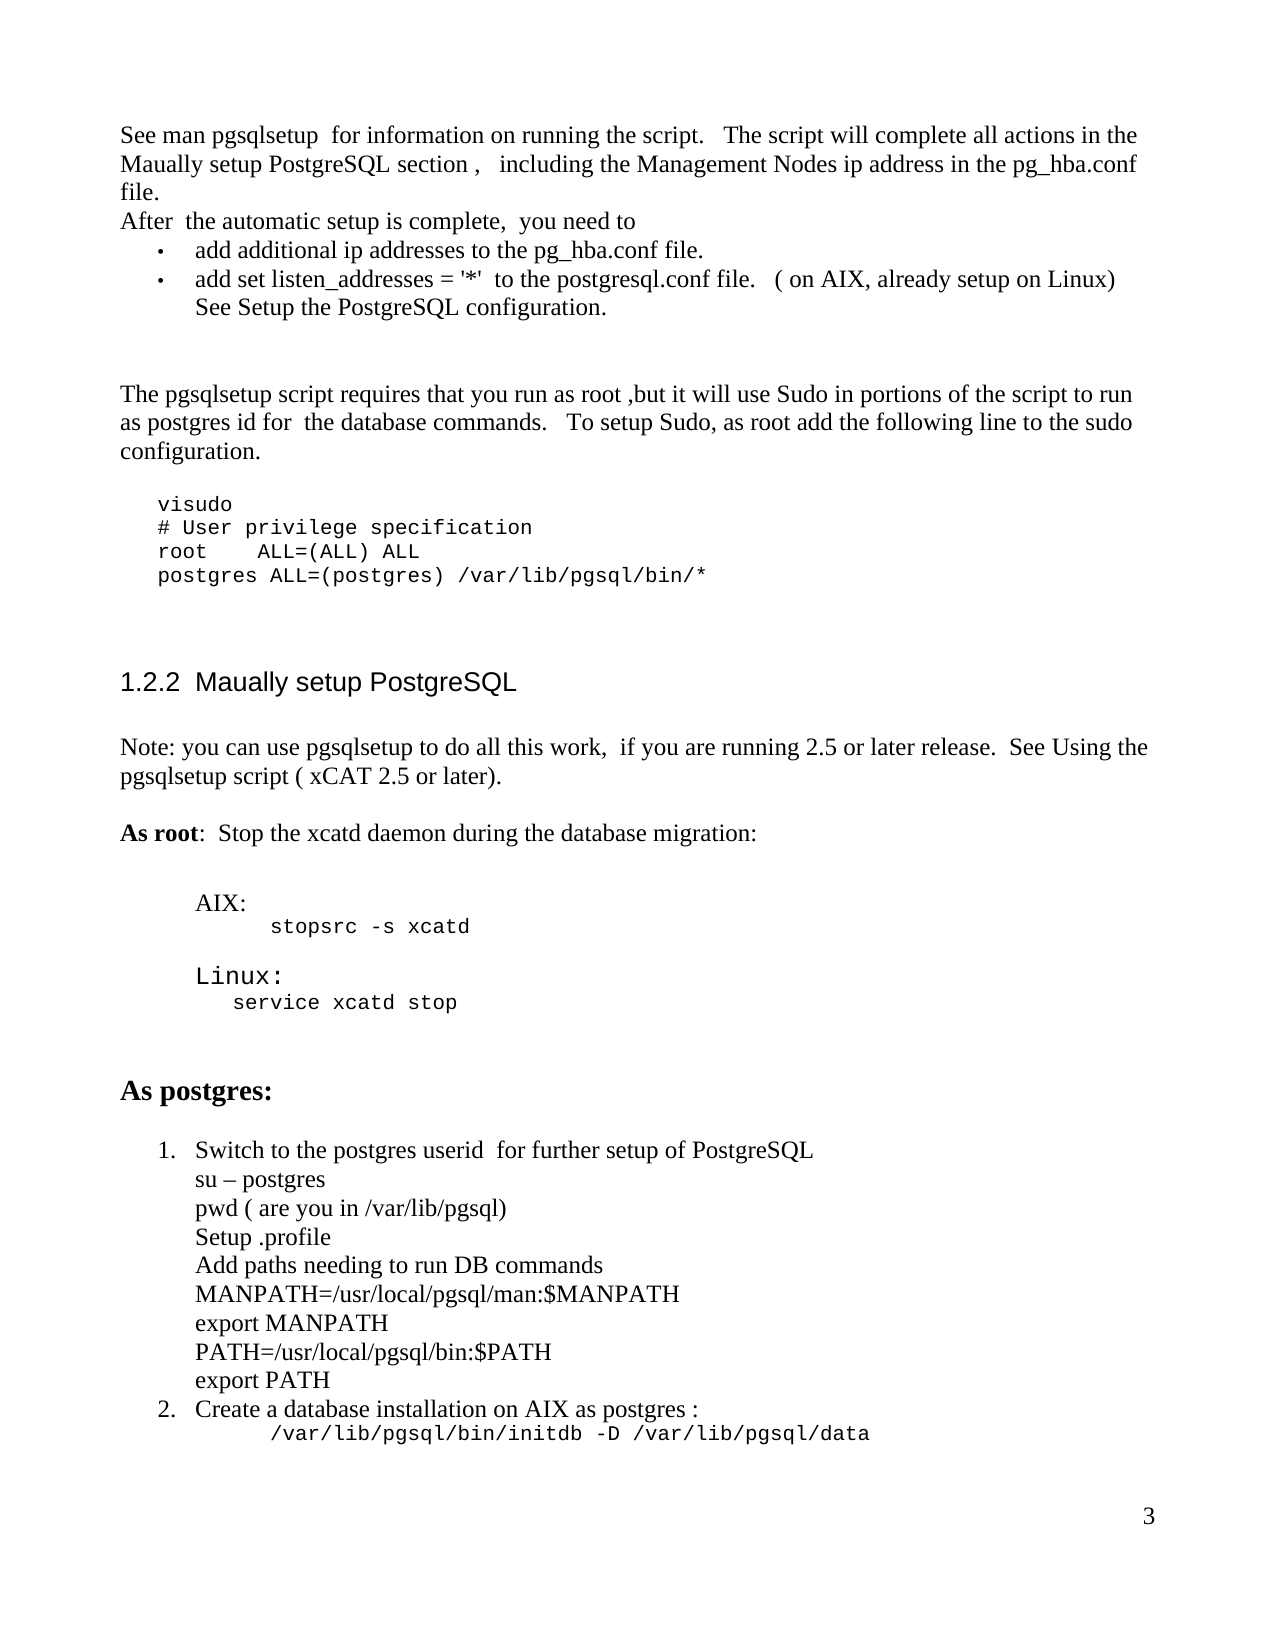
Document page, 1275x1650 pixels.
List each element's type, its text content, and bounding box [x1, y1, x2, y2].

subtitle Maually setup PostgreSQL [120, 666, 1155, 697]
text # User privilege specification [157, 517, 1155, 541]
text See man pgsqlsetup for information on running the script. The script will complete all actions in the Maually setup PostgreSQL section , including the Management Nodes ip address in the pg_hba.conf file. [120, 120, 1155, 206]
text After the automatic setup is complete, you need to [120, 206, 1155, 235]
text As root: Stop the xcatd daemon during the database migration: [120, 818, 1155, 847]
text postgres ALL=(postgres) /var/lib/pgsql/bin/* [157, 565, 1155, 588]
text The pgsqlsetup script requires that you run as root ,but it will use Sudo in portions of the script to run as postgres id for the database commands. To setup Sudo, as root add the following line to the sudo configuration. [120, 379, 1155, 465]
list add additional ip addresses to the pg_hba.conf file. [157, 235, 1155, 264]
list /var/lib/pgsql/bin/initdb -D /var/lib/pgsql/data [195, 1423, 1155, 1447]
list pwd ( are you in /var/lib/pgsql) [157, 1193, 1155, 1222]
list AIX: [157, 888, 1155, 916]
list add set listen_addresses = '*' to the postgresql.conf file. ( on AIX, already setup on Linux) [157, 264, 1155, 292]
text visudo [157, 494, 1155, 517]
list export PATH [157, 1366, 1155, 1394]
list stopsrc -s xcatd [195, 916, 1155, 940]
text As postgres: [120, 1073, 1155, 1107]
text Note: you can use pgsqlsetup to do all this work, if you are running 2.5 or later release. See Using the pgsqlsetup script ( xCAT 2.5 or later). [120, 732, 1155, 789]
list Setup .profile [157, 1222, 1155, 1251]
list Linux: [157, 964, 1155, 992]
text service xcatd stop [232, 992, 1155, 1016]
list Create a database installation on AIX as postgres : [157, 1394, 1155, 1423]
text root ALL=(ALL) ALL [157, 541, 1155, 565]
list su – postgres [157, 1164, 1155, 1193]
list See Setup the PostgreSQL configuration. [157, 292, 1155, 321]
list PATH=/usr/local/pgsql/bin:$PATH [157, 1337, 1155, 1366]
list Add paths needing to run DB commands [157, 1251, 1155, 1279]
list Switch to the postgres userid for further setup of PostgreSQL [157, 1136, 1155, 1164]
list export MANPATH [157, 1308, 1155, 1337]
list MANPATH=/usr/local/pgsql/man:$MANPATH [157, 1279, 1155, 1308]
